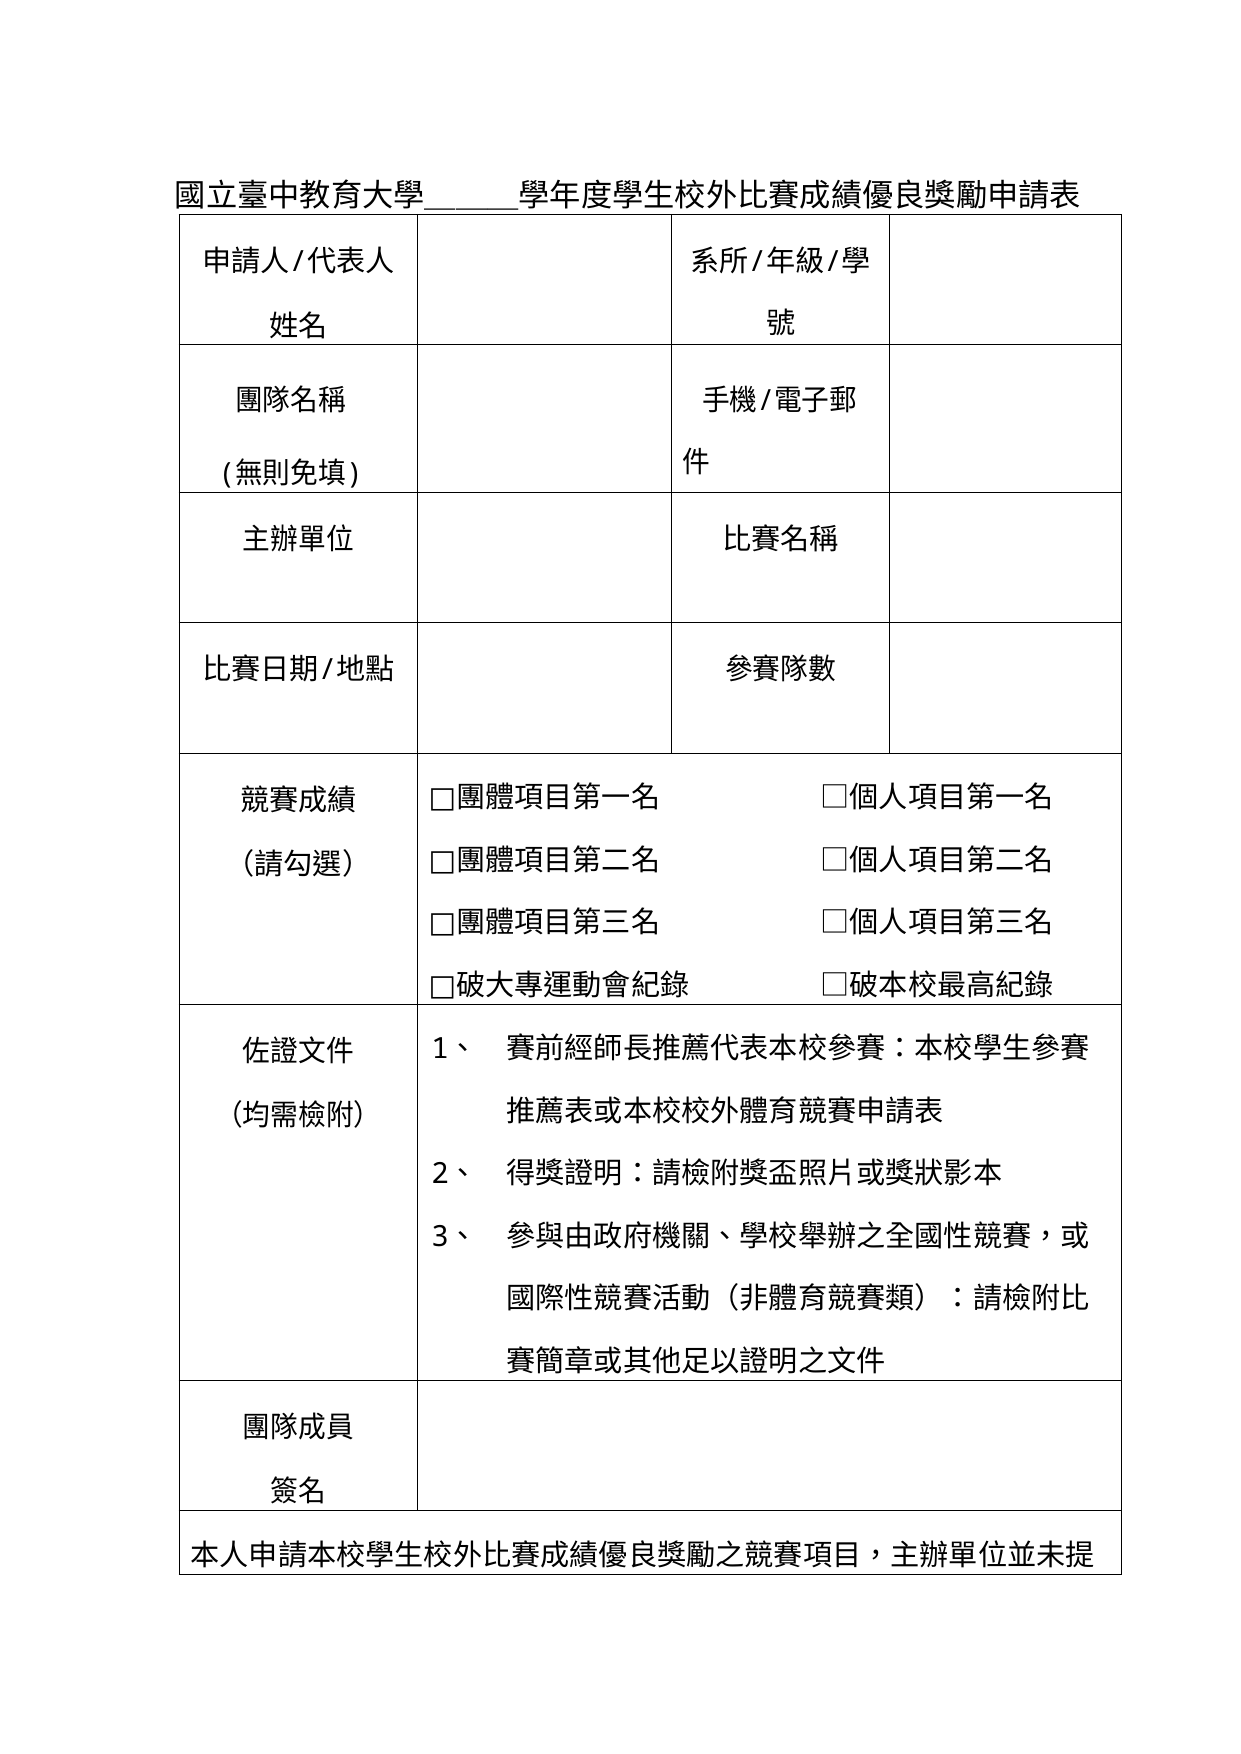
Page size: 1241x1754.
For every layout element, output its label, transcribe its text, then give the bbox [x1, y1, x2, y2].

table_cell [890, 623, 1121, 752]
table_header 系所/年級/學號 [672, 215, 889, 344]
table_cell 比賽日期/地點 [180, 623, 417, 752]
table_cell [890, 493, 1121, 622]
table_cell 參賽隊數 [672, 623, 889, 752]
table_header 申請人/代表人 姓名 [180, 215, 417, 344]
table_header [890, 215, 1121, 344]
table_cell 手機/電子郵件 [672, 345, 889, 492]
table_cell [418, 493, 671, 622]
table_cell □團體項目第一名 □個人項目第一名 □團體項目第二名 □個人項目第二名 □團體項目第三名 □個人項目第三名 □破大專運動會紀錄 □破本校最高紀錄 [418, 754, 1121, 1003]
table_cell [418, 1381, 1121, 1510]
table_cell 團隊名稱 (無則免填) [180, 345, 417, 492]
table_cell 競賽成績 （請勾選） [180, 754, 417, 1003]
table_cell [418, 345, 671, 492]
table_cell 賽前經師長推薦代表本校參賽：本校學生參賽推薦表或本校校外體育競賽申請表 得獎證明：請檢附獎盃照片或獎狀影本 參與由政府機關、學校舉辦之全國性競賽，或國際性競賽活動（非體育競賽類）：請檢附比賽簡章或其他足以證明之文件 [418, 1005, 1121, 1379]
table_cell [890, 345, 1121, 492]
table_cell 本人申請本校學生校外比賽成績優良獎勵之競賽項目，主辦單位並未提 [180, 1511, 1121, 1573]
table_cell 團隊成員 簽名 [180, 1381, 417, 1510]
text 國立臺中教育大學＿＿＿學年度學生校外比賽成績優良獎勵申請表 [133, 151, 1122, 214]
table_cell 主辦單位 [180, 493, 417, 622]
table_cell 佐證文件 （均需檢附） [180, 1005, 417, 1379]
table_cell 比賽名稱 [672, 493, 889, 622]
table_cell [418, 623, 671, 752]
table_header [418, 215, 671, 344]
